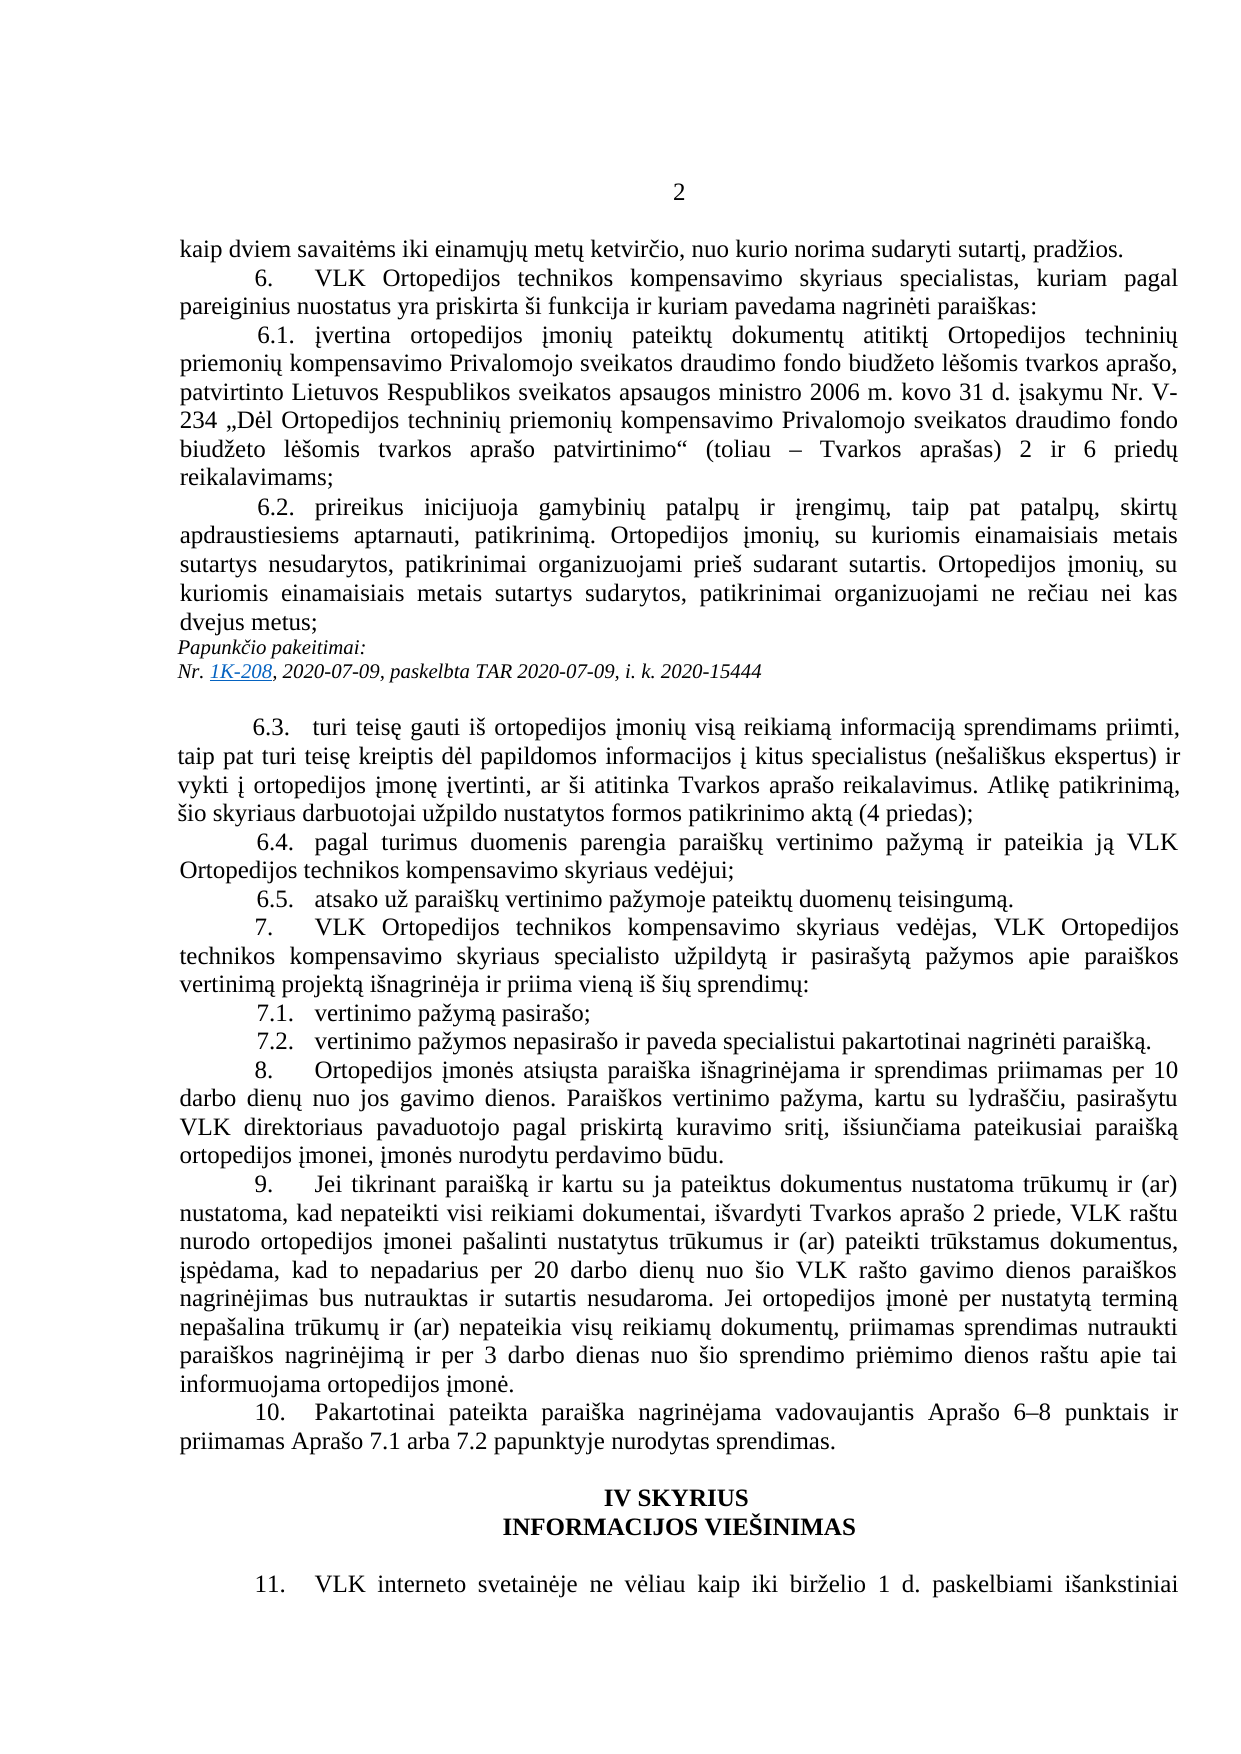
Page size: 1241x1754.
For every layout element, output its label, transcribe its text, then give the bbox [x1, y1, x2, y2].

text 6. VLK Ortopedijos technikos kompensavimo skyriaus specialistas, kuriam pagal pareiginius nuostatus yra priskirta ši funkcija ir kuriam pavedama nagrinėti paraiškas: [179, 263, 1179, 320]
text 9. Jei tikrinant paraišką ir kartu su ja pateiktus dokumentus nustatoma trūkumų ir (ar) nustatoma, kad nepateikti visi reikiami dokumentai, išvardyti Tvarkos aprašo 2 priede, VLK raštu nurodo ortopedijos įmonei pašalinti nustatytus trūkumus ir (ar) pateikti trūkstamus dokumentus, įspėdama, kad to nepadarius per 20 darbo dienų nuo šio VLK rašto gavimo dienos paraiškos nagrinėjimas bus nutrauktas ir sutartis nesudaroma. Jei ortopedijos įmonė per nustatytą terminą nepašalina trūkumų ir (ar) nepateikia visų reikiamų dokumentų, priimamas sprendimas nutraukti paraiškos nagrinėjimą ir per 3 darbo dienas nuo šio sprendimo priėmimo dienos raštu apie tai informuojama ortopedijos įmonė. [179, 1170, 1179, 1398]
text 6.1. įvertina ortopedijos įmonių pateiktų dokumentų atitiktį Ortopedijos techninių priemonių kompensavimo Privalomojo sveikatos draudimo fondo biudžeto lėšomis tvarkos aprašo, patvirtinto Lietuvos Respublikos sveikatos apsaugos ministro 2006 m. kovo 31 d. įsakymu Nr. V-234 „Dėl Ortopedijos techninių priemonių kompensavimo Privalomojo sveikatos draudimo fondo biudžeto lėšomis tvarkos aprašo patvirtinimo“ (toliau – Tvarkos aprašas) 2 ir 6 priedų reikalavimams; [179, 320, 1179, 492]
text Nr. 1K-208, 2020-07-09, paskelbta TAR 2020-07-09, i. k. 2020-15444 [177, 659, 1181, 683]
text 6.5. atsako už paraiškų vertinimo pažymoje pateiktų duomenų teisingumą. [179, 884, 1179, 913]
text IV SKYRIUS [177, 1484, 1181, 1512]
text 10. Pakartotinai pateikta paraiška nagrinėjama vadovaujantis Aprašo 6–8 punktais ir priimamas Aprašo 7.1 arba 7.2 papunktyje nurodytas sprendimas. [179, 1398, 1179, 1455]
text 6.2. prireikus inicijuoja gamybinių patalpų ir įrengimų, taip pat patalpų, skirtų apdraustiesiems aptarnauti, patikrinimą. Ortopedijos įmonių, su kuriomis einamaisiais metais sutartys nesudarytos, patikrinimai organizuojami prieš sudarant sutartis. Ortopedijos įmonių, su kuriomis einamaisiais metais sutartys sudarytos, patikrinimai organizuojami ne rečiau nei kas dvejus metus; [179, 492, 1179, 635]
text kaip dviem savaitėms iki einamųjų metų ketvirčio, nuo kurio norima sudaryti sutartį, pradžios. [179, 235, 1179, 263]
text 7. VLK Ortopedijos technikos kompensavimo skyriaus vedėjas, VLK Ortopedijos technikos kompensavimo skyriaus specialisto užpildytą ir pasirašytą pažymos apie paraiškos vertinimą projektą išnagrinėja ir priima vieną iš šių sprendimų: [179, 913, 1179, 998]
text 7.1. vertinimo pažymą pasirašo; [179, 998, 1179, 1027]
text Papunkčio pakeitimai: [177, 635, 1181, 659]
text 11. VLK interneto svetainėje ne vėliau kaip iki birželio 1 d. paskelbiami išankstiniai [179, 1569, 1179, 1598]
text 6.4. pagal turimus duomenis parengia paraiškų vertinimo pažymą ir pateikia ją VLK Ortopedijos technikos kompensavimo skyriaus vedėjui; [179, 827, 1179, 884]
text INFORMACIJOS VIEŠINIMAS [177, 1512, 1181, 1541]
text 6.3. turi teisę gauti iš ortopedijos įmonių visą reikiamą informaciją sprendimams priimti, taip pat turi teisę kreiptis dėl papildomos informacijos į kitus specialistus (nešališkus ekspertus) ir vykti į ortopedijos įmonę įvertinti, ar ši atitinka Tvarkos aprašo reikalavimus. Atlikę patikrinimą, šio skyriaus darbuotojai užpildo nustatytos formos patikrinimo aktą (4 priedas); [177, 712, 1181, 827]
text 8. Ortopedijos įmonės atsiųsta paraiška išnagrinėjama ir sprendimas priimamas per 10 darbo dienų nuo jos gavimo dienos. Paraiškos vertinimo pažyma, kartu su lydraščiu, pasirašytu VLK direktoriaus pavaduotojo pagal priskirtą kuravimo sritį, išsiunčiama pateikusiai paraišką ortopedijos įmonei, įmonės nurodytu perdavimo būdu. [179, 1056, 1179, 1170]
text 7.2. vertinimo pažymos nepasirašo ir paveda specialistui pakartotinai nagrinėti paraišką. [179, 1027, 1179, 1056]
